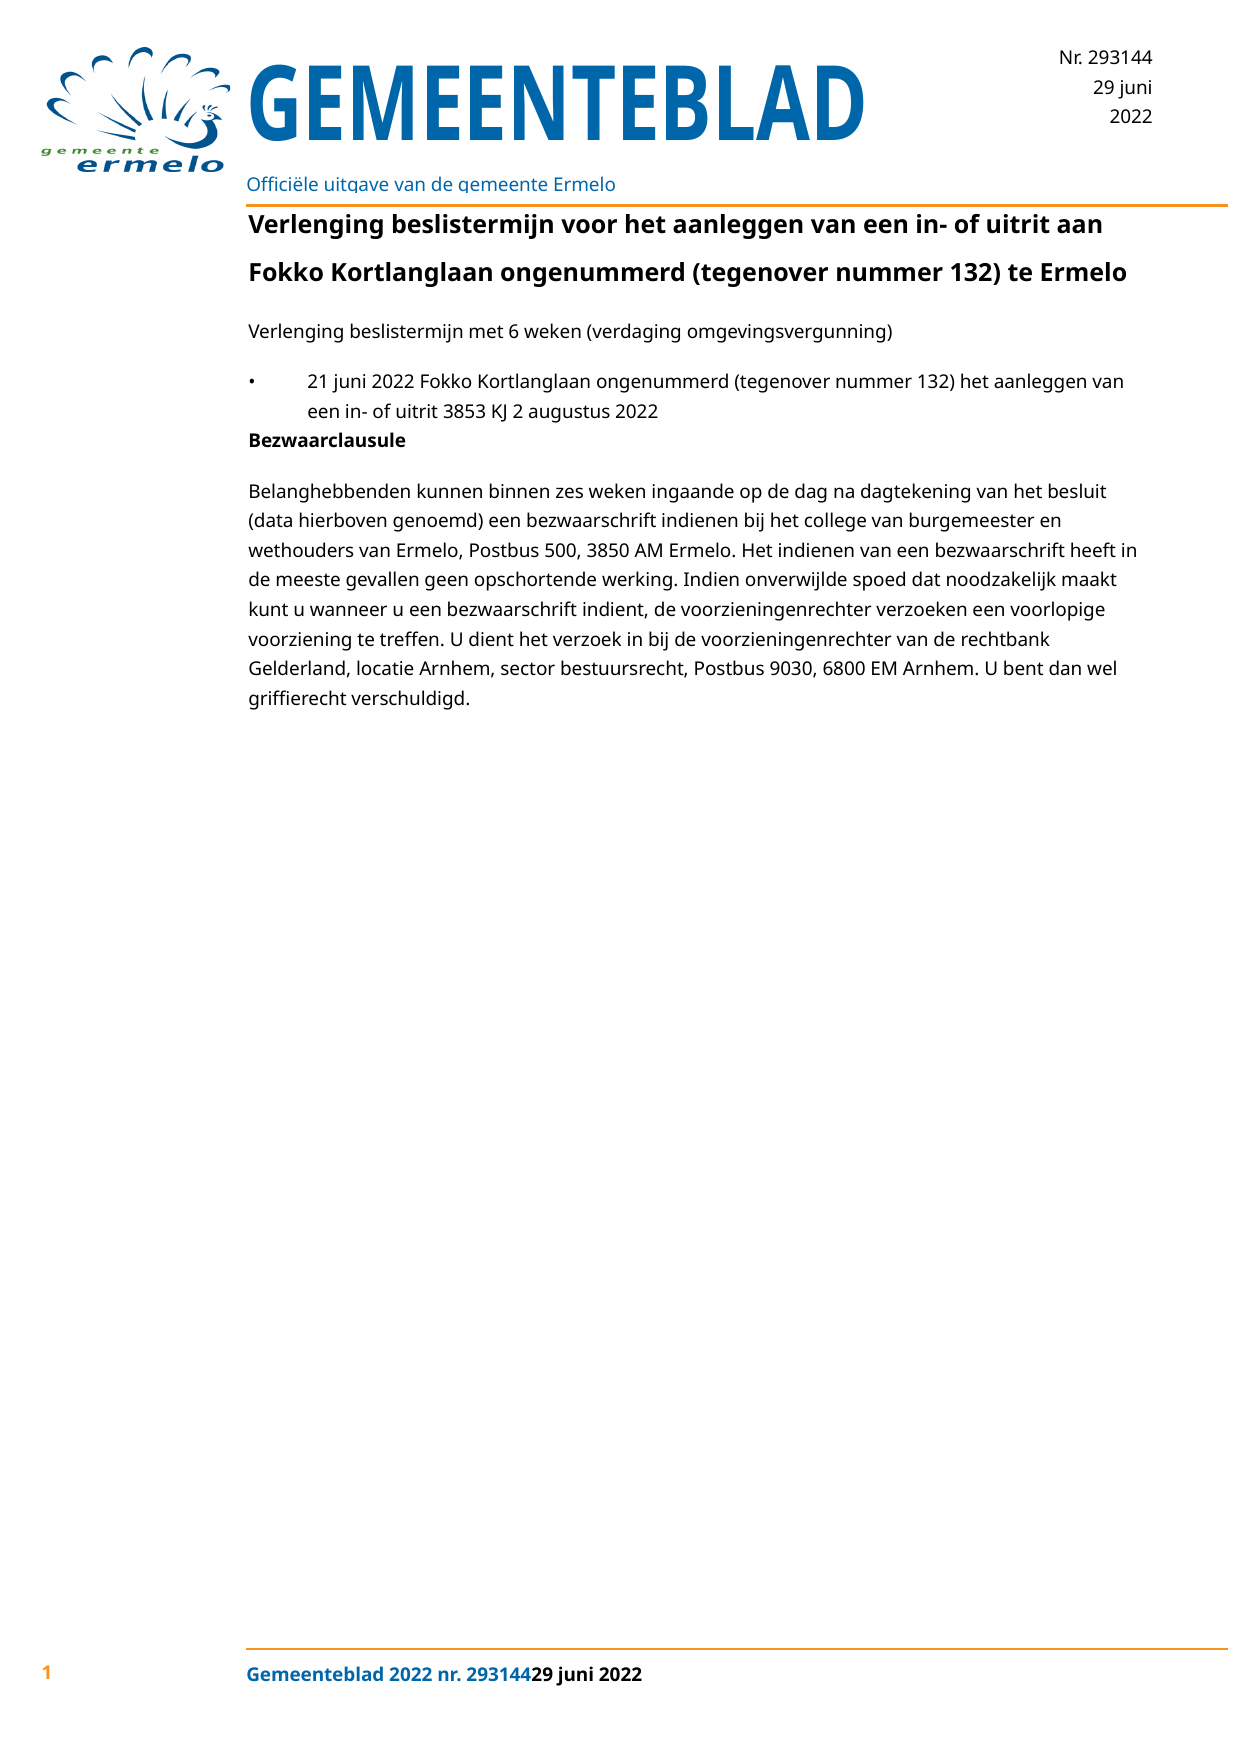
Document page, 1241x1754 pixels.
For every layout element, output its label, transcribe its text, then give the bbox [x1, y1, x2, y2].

list 21 juni 2022 Fokko Kortlanglaan ongenummerd (tegenover nummer 132) het aanleggen van een in- of uitrit 3853 KJ 2 augustus 2022 [248, 368, 1152, 424]
text Verlenging beslistermijn met 6 weken (verdaging omgevingsvergunning) [248, 318, 1152, 344]
text Bezwaarclausule [248, 427, 1152, 453]
text Verlenging beslistermijn voor het aanleggen van een in- of uitrit aan Fokko Kortlanglaan ongenummerd (tegenover nummer 132) te Ermelo [248, 207, 1152, 288]
picture [41, 47, 231, 172]
text Belanghebbenden kunnen binnen zes weken ingaande op de dag na dagtekening van het besluit (data hierboven genoemd) een bezwaarschrift indienen bij het college van burgemeester en wethouders van Ermelo, Postbus 500, 3850 AM Ermelo. Het indienen van een bezwaarschrift heeft in de meeste gevallen geen opschortende werking. Indien onverwijlde spoed dat noodzakelijk maakt kunt u wanneer u een bezwaarschrift indient, de voorzieningenrechter verzoeken een voorlopige voorziening te treffen. U dient het verzoek in bij de voorzieningenrechter van de rechtbank Gelderland, locatie Arnhem, sector bestuursrecht, Postbus 9030, 6800 EM Arnhem. U bent dan wel griffierecht verschuldigd. [248, 478, 1152, 711]
